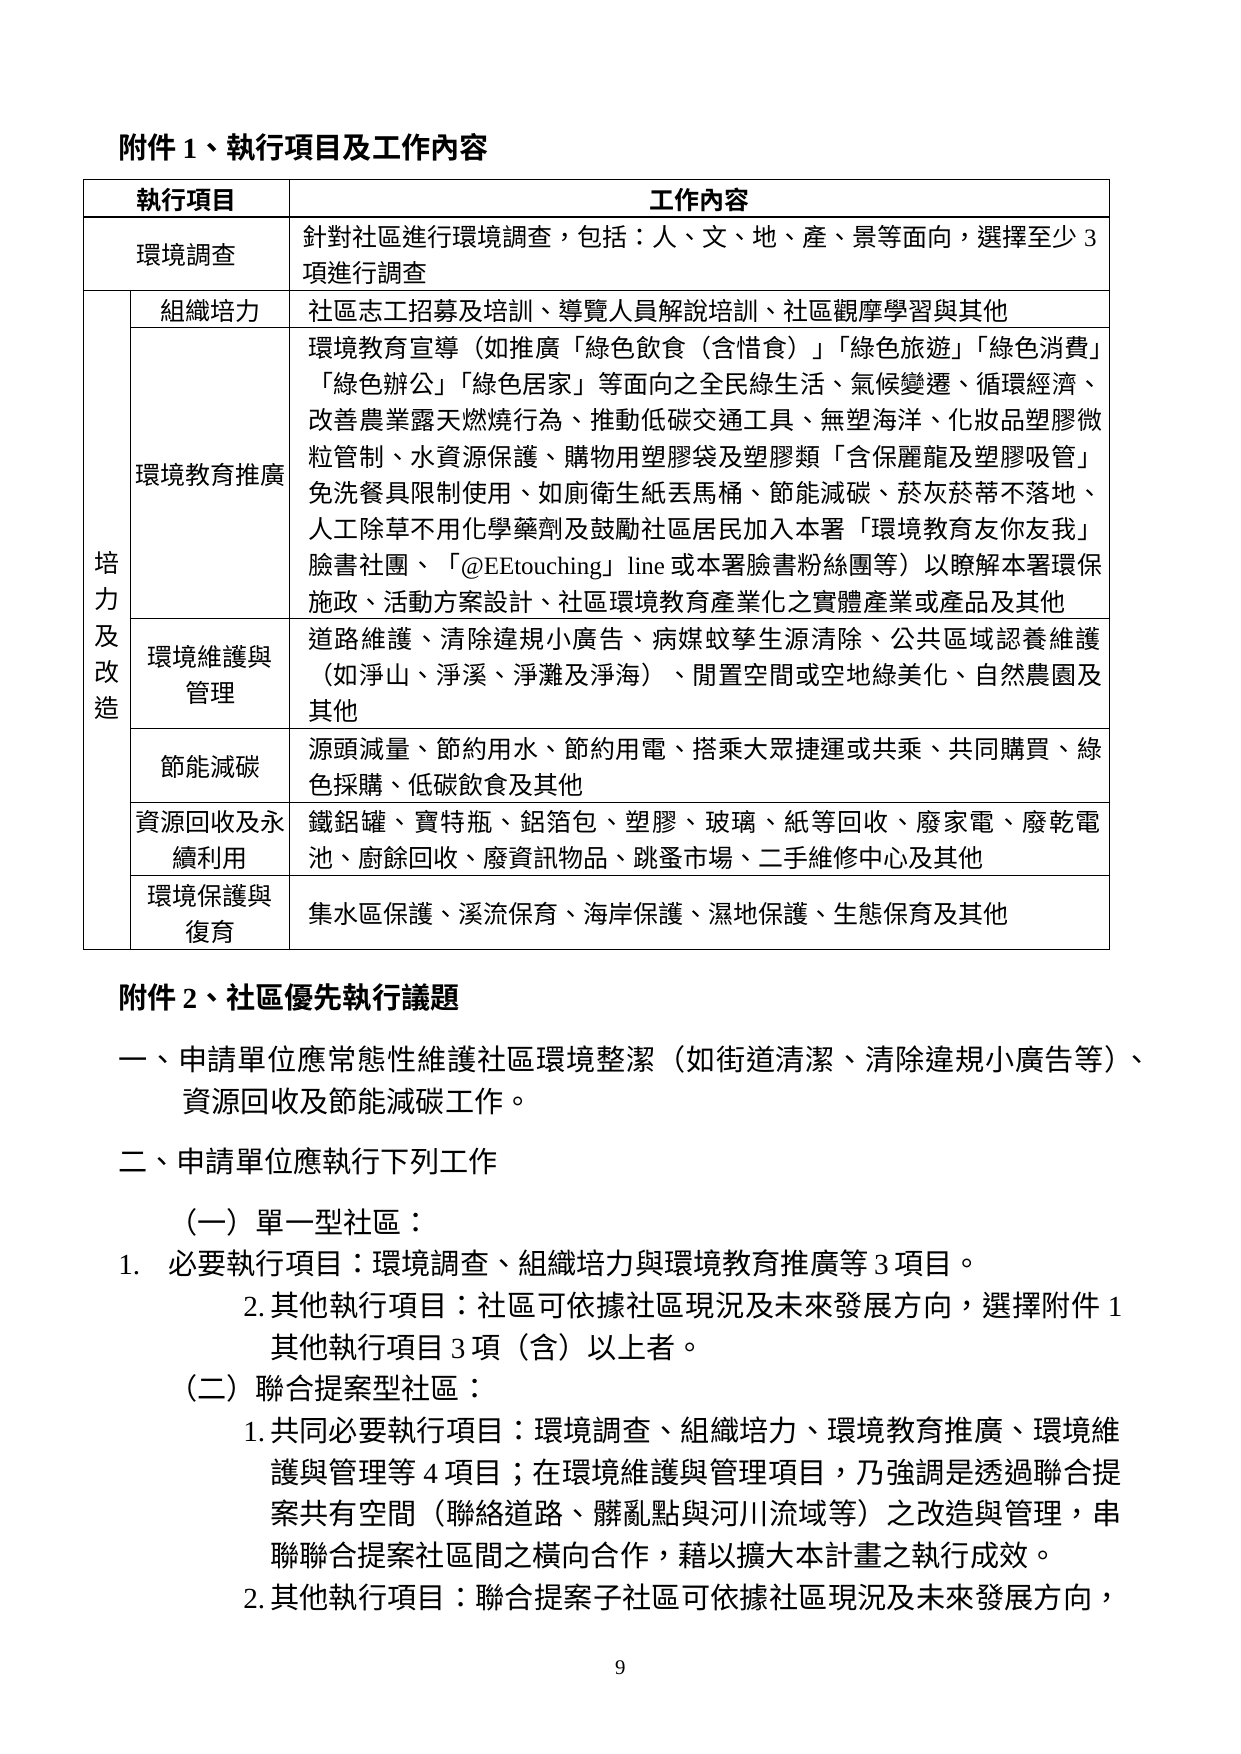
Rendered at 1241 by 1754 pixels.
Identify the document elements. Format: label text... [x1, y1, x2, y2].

table_cell 節能減碳 [131, 729, 289, 802]
table_cell 社區志工招募及培訓、導覽人員解說培訓、社區觀摩學習與其他 [290, 291, 1109, 327]
text （一）單一型社區： [118, 1200, 1122, 1241]
table_header 工作內容 [290, 180, 1109, 216]
list 必要執行項目：環境調查、組織培力與環境教育推廣等3項目。 [118, 1241, 1122, 1283]
text 附件1、執行項目及工作內容 [118, 124, 1122, 167]
list 其他執行項目：聯合提案子社區可依據社區現況及未來發展方向， [243, 1575, 1122, 1616]
list 共同必要執行項目：環境調查、組織培力、環境教育推廣、環境維護與管理等4項目；在環境維護與管理項目，乃強調是透過聯合提案共有空間（聯絡道路、髒亂點與河川流域等）之改造與管理，串聯聯合提案社區間之橫向合作，藉以擴大本計畫之執行成效。 [243, 1408, 1122, 1575]
table_cell 組織培力 [131, 291, 289, 327]
text 一、申請單位應常態性維護社區環境整潔（如街道清潔、清除違規小廣告等）、資源回收及節能減碳工作。 [118, 1037, 1122, 1121]
text 二、申請單位應執行下列工作 [118, 1139, 1122, 1181]
table_cell 針對社區進行環境調查，包括：人、文、地、產、景等面向，選擇至少3項進行調查 [290, 218, 1109, 290]
table_cell 資源回收及永續利用 [131, 803, 289, 875]
text 附件2、社區優先執行議題 [118, 968, 1122, 1018]
table_cell 鐵鋁罐、寶特瓶、鋁箔包、塑膠、玻璃、紙等回收、廢家電、廢乾電池、廚餘回收、廢資訊物品、跳蚤市場、二手維修中心及其他 [290, 803, 1109, 875]
table_cell 集水區保護、溪流保育、海岸保護、濕地保護、生態保育及其他 [290, 876, 1109, 949]
table_header 執行項目 [84, 180, 289, 216]
table_cell 環境保護與 復育 [131, 876, 289, 949]
table_cell 環境教育推廣 [131, 328, 289, 618]
table_cell 道路維護、清除違規小廣告、病媒蚊孳生源清除、公共區域認養維護（如淨山、淨溪、淨灘及淨海）、閒置空間或空地綠美化、自然農園及其他 [290, 619, 1109, 728]
table_cell 培力及改造 [84, 291, 130, 949]
list 其他執行項目：社區可依據社區現況及未來發展方向，選擇附件1其他執行項目3項（含）以上者。 [243, 1283, 1122, 1366]
text （二）聯合提案型社區： [118, 1366, 1122, 1408]
table_cell 環境教育宣導（如推廣「綠色飲食（含惜食）」「綠色旅遊」「綠色消費」「綠色辦公」「綠色居家」等面向之全民綠生活、氣候變遷、循環經濟、改善農業露天燃燒行為、推動低碳交通工具、無塑海洋、化妝品塑膠微粒管制、水資源保護、購物用塑膠袋及塑膠類「含保麗龍及塑膠吸管」免洗餐具限制使用、如廁衛生紙丟馬桶、節能減碳、菸灰菸蒂不落地、人工除草不用化學藥劑及鼓勵社區居民加入本署「環境教育友你友我」臉書社團、「@EEtouching」line或本署臉書粉絲團等）以瞭解本署環保施政、活動方案設計、社區環境教育產業化之實體產業或產品及其他 [290, 328, 1109, 618]
table_cell 環境調查 [84, 218, 289, 290]
table_cell 環境維護與 管理 [131, 619, 289, 728]
table_cell 源頭減量、節約用水、節約用電、搭乘大眾捷運或共乘、共同購買、綠色採購、低碳飲食及其他 [290, 729, 1109, 802]
